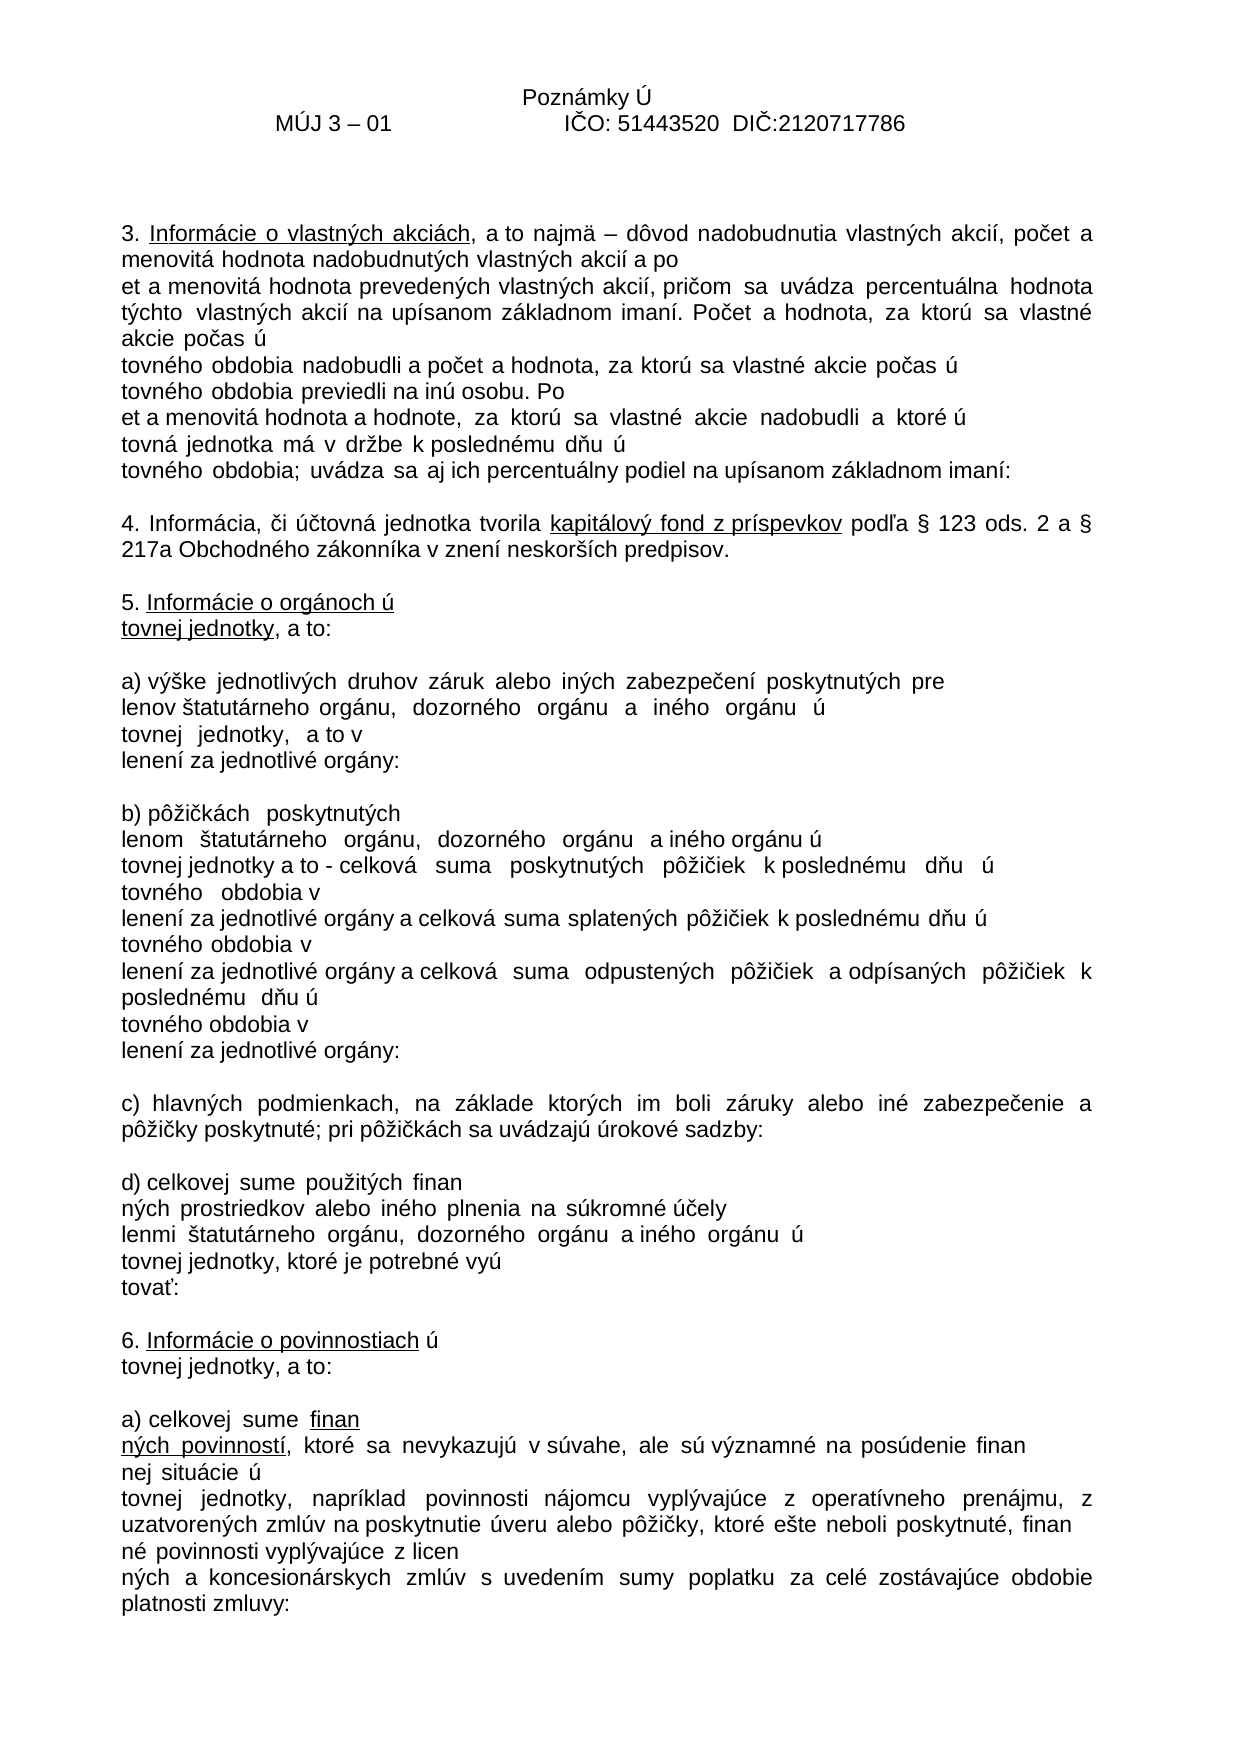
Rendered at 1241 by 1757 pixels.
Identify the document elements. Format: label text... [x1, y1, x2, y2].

text 3. Informácie o vlastných akciách, a to najmä – dôvod nadobudnutia vlastných akcií, počet a menovitá hodnota nadobudnutých vlastných akcií a po [121, 220, 1093, 273]
text tovnej jednotky, a to v [121, 721, 1093, 747]
text tovného obdobia v [121, 1011, 1093, 1037]
text tovnej jednotky, napríklad povinnosti nájomcu vyplývajúce z operatívneho prenájmu, z uzatvorených zmlúv na poskytnutie úveru alebo pôžičky, ktoré ešte neboli poskytnuté, finan [121, 1485, 1093, 1538]
text tovného obdobia previedli na inú osobu. Po [121, 378, 1093, 404]
text nej situácie ú [121, 1458, 1093, 1485]
text c) hlavných podmienkach, na základe ktorých im boli záruky alebo iné zabezpečenie a pôžičky poskytnuté; pri pôžičkách sa uvádzajú úrokové sadzby: [121, 1089, 1093, 1142]
text tovať: [121, 1274, 1093, 1300]
text lenom štatutárneho orgánu, dozorného orgánu a iného orgánu ú [121, 826, 1093, 852]
text 6. Informácie o povinnostiach ú [121, 1327, 1093, 1353]
text d) celkovej sume použitých finan [121, 1169, 1093, 1195]
text lenení za jednotlivé orgány a celková suma splatených pôžičiek k poslednému dňu ú [121, 905, 1093, 931]
text ných prostriedkov alebo iného plnenia na súkromné účely [121, 1195, 1093, 1221]
text a) celkovej sume finan [121, 1406, 1093, 1432]
text et a menovitá hodnota a hodnote, za ktorú sa vlastné akcie nadobudli a ktoré ú [121, 404, 1093, 431]
text tovného obdobia; uvádza sa aj ich percentuálny podiel na upísanom základnom imaní: [121, 457, 1093, 483]
text lenení za jednotlivé orgány: [121, 747, 1093, 773]
text b) pôžičkách poskytnutých [121, 800, 1093, 826]
text ných povinností, ktoré sa nevykazujú v súvahe, ale sú významné na posúdenie finan [121, 1432, 1093, 1458]
text tovná jednotka má v držbe k poslednému dňu ú [121, 431, 1093, 457]
text lenov štatutárneho orgánu, dozorného orgánu a iného orgánu ú [121, 694, 1093, 721]
text né povinnosti vyplývajúce z licen [121, 1538, 1093, 1564]
text tovnej jednotky, a to: [121, 615, 1093, 642]
text a) výške jednotlivých druhov záruk alebo iných zabezpečení poskytnutých pre [121, 668, 1093, 694]
text tovnej jednotky, ktoré je potrebné vyú [121, 1248, 1093, 1274]
text tovného obdobia v [121, 879, 1093, 905]
text tovnej jednotky, a to: [121, 1353, 1093, 1379]
text ných a koncesionárskych zmlúv s uvedením sumy poplatku za celé zostávajúce obdobie platnosti zmluvy: [121, 1564, 1093, 1617]
text tovnej jednotky a to - celková suma poskytnutých pôžičiek k poslednému dňu ú [121, 852, 1093, 879]
text lenení za jednotlivé orgány: [121, 1037, 1093, 1063]
text 5. Informácie o orgánoch ú [121, 589, 1093, 615]
text tovného obdobia nadobudli a počet a hodnota, za ktorú sa vlastné akcie počas ú [121, 352, 1093, 378]
text 4. Informácia, či účtovná jednotka tvorila kapitálový fond z príspevkov podľa § 123 ods. 2 a § 217a Obchodného zákonníka v znení neskorších predpisov. [121, 510, 1093, 562]
text tovného obdobia v [121, 931, 1093, 958]
text et a menovitá hodnota prevedených vlastných akcií, pričom sa uvádza percentuálna hodnota týchto vlastných akcií na upísanom základnom imaní. Počet a hodnota, za ktorú sa vlastné akcie počas ú [121, 273, 1093, 352]
text lenení za jednotlivé orgány a celková suma odpustených pôžičiek a odpísaných pôžičiek k poslednému dňu ú [121, 958, 1093, 1011]
text lenmi štatutárneho orgánu, dozorného orgánu a iného orgánu ú [121, 1221, 1093, 1248]
